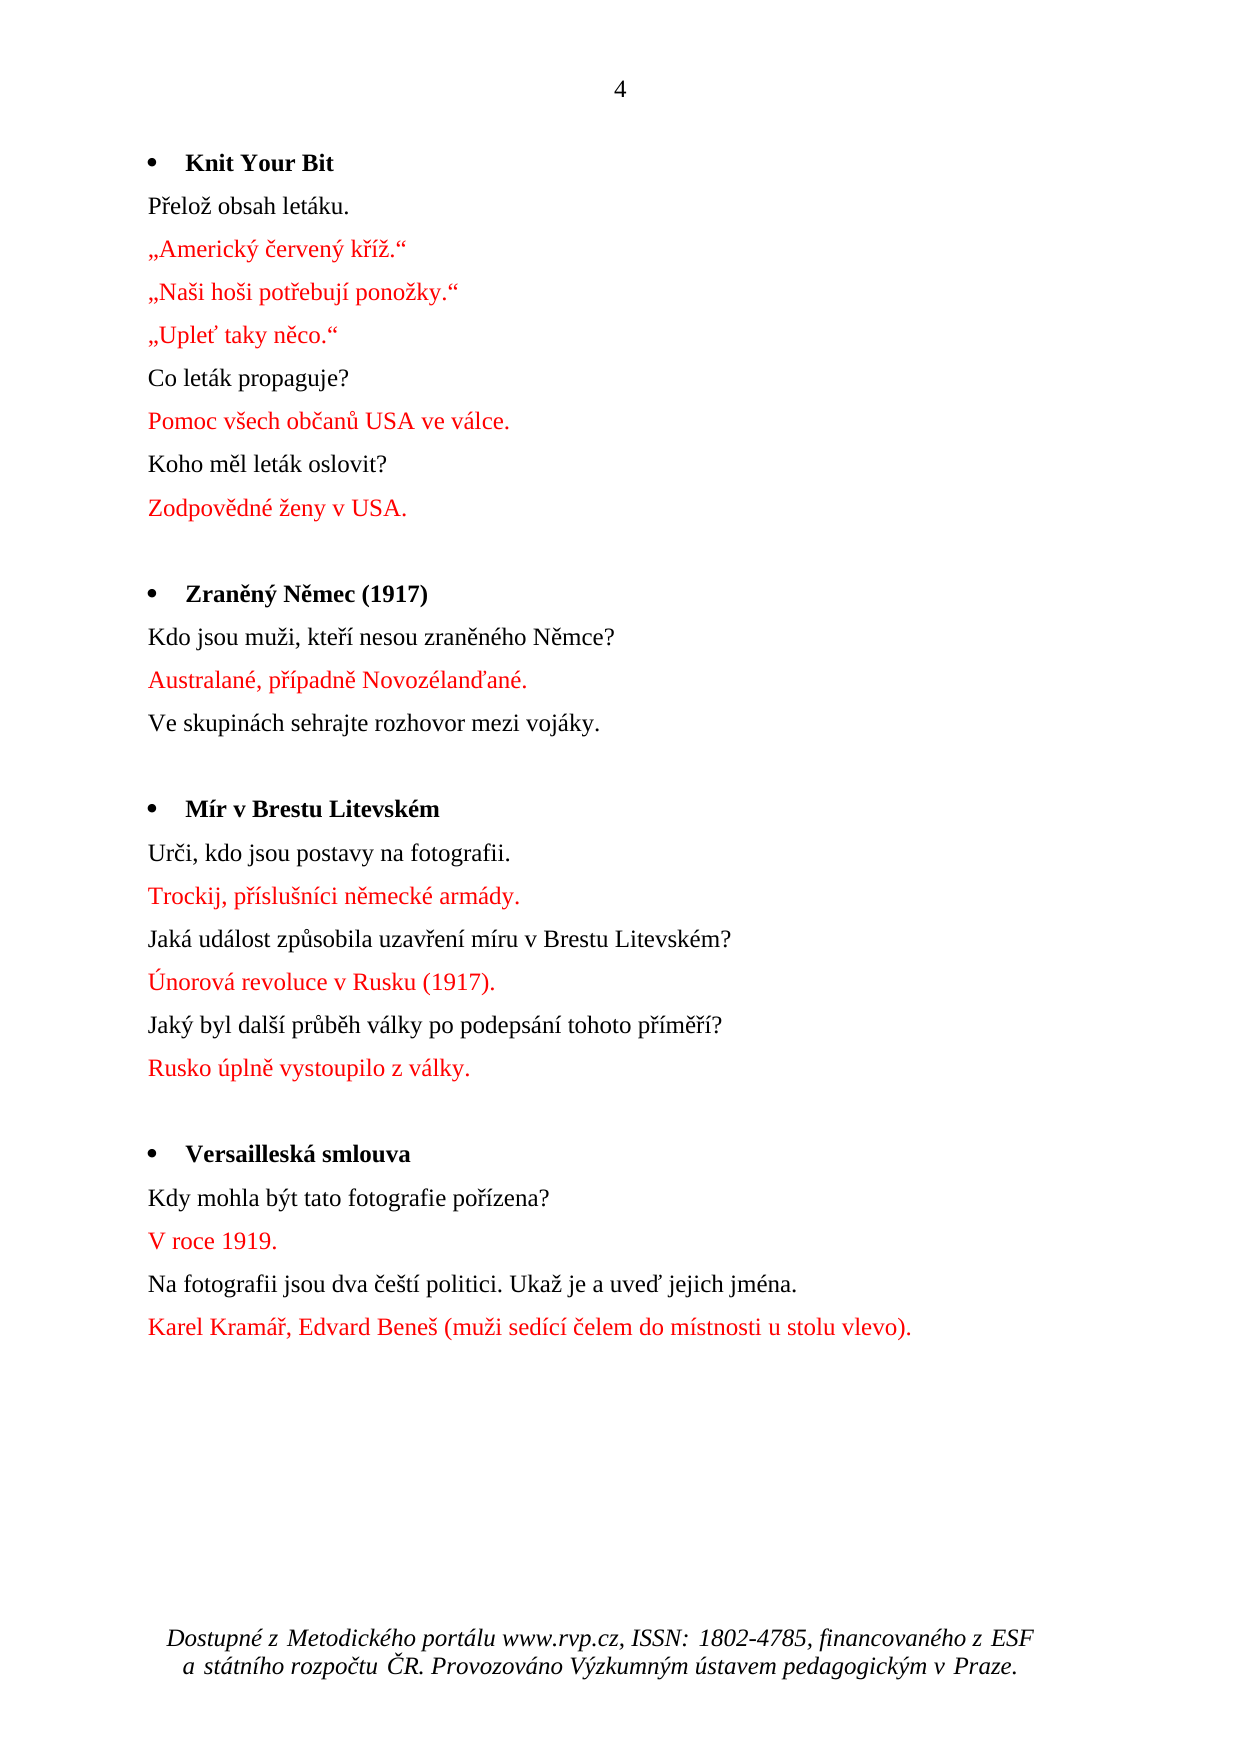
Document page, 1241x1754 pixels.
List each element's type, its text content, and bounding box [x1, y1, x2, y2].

text V roce 1919. [148, 1226, 1093, 1254]
text Australané, případně Novozélanďané. [148, 665, 1093, 694]
text Ve skupinách sehrajte rozhovor mezi vojáky. [148, 708, 1093, 737]
text „Americký červený kříž.“ [148, 234, 1093, 263]
text Zodpovědné ženy v USA. [148, 493, 1093, 521]
text Jaká událost způsobila uzavření míru v Brestu Litevském? [148, 924, 1093, 953]
text „Upleť taky něco.“ [148, 320, 1093, 349]
list Knit Your Bit [148, 148, 1093, 176]
text Kdo jsou muži, kteří nesou zraněného Němce? [148, 622, 1093, 651]
text Trockij, příslušníci německé armády. [148, 881, 1093, 909]
text Na fotografii jsou dva čeští politici. Ukaž je a uveď jejich jména. [148, 1269, 1093, 1298]
text Pomoc všech občanů USA ve válce. [148, 406, 1093, 435]
text Kdy mohla být tato fotografie pořízena? [148, 1183, 1093, 1211]
list Mír v Brestu Litevském [148, 794, 1093, 823]
text Co leták propaguje? [148, 363, 1093, 392]
text „Naši hoši potřebují ponožky.“ [148, 277, 1093, 306]
list Zraněný Němec (1917) [148, 579, 1093, 608]
text Přelož obsah letáku. [148, 191, 1093, 219]
text Karel Kramář, Edvard Beneš (muži sedící čelem do místnosti u stolu vlevo). [148, 1312, 1093, 1341]
list Versailleská smlouva [148, 1139, 1093, 1168]
text Únorová revoluce v Rusku (1917). [148, 967, 1093, 996]
text Koho měl leták oslovit? [148, 449, 1093, 478]
text Jaký byl další průběh války po podepsání tohoto příměří? [148, 1010, 1093, 1039]
text Urči, kdo jsou postavy na fotografii. [148, 838, 1093, 866]
text Rusko úplně vystoupilo z války. [148, 1053, 1093, 1082]
